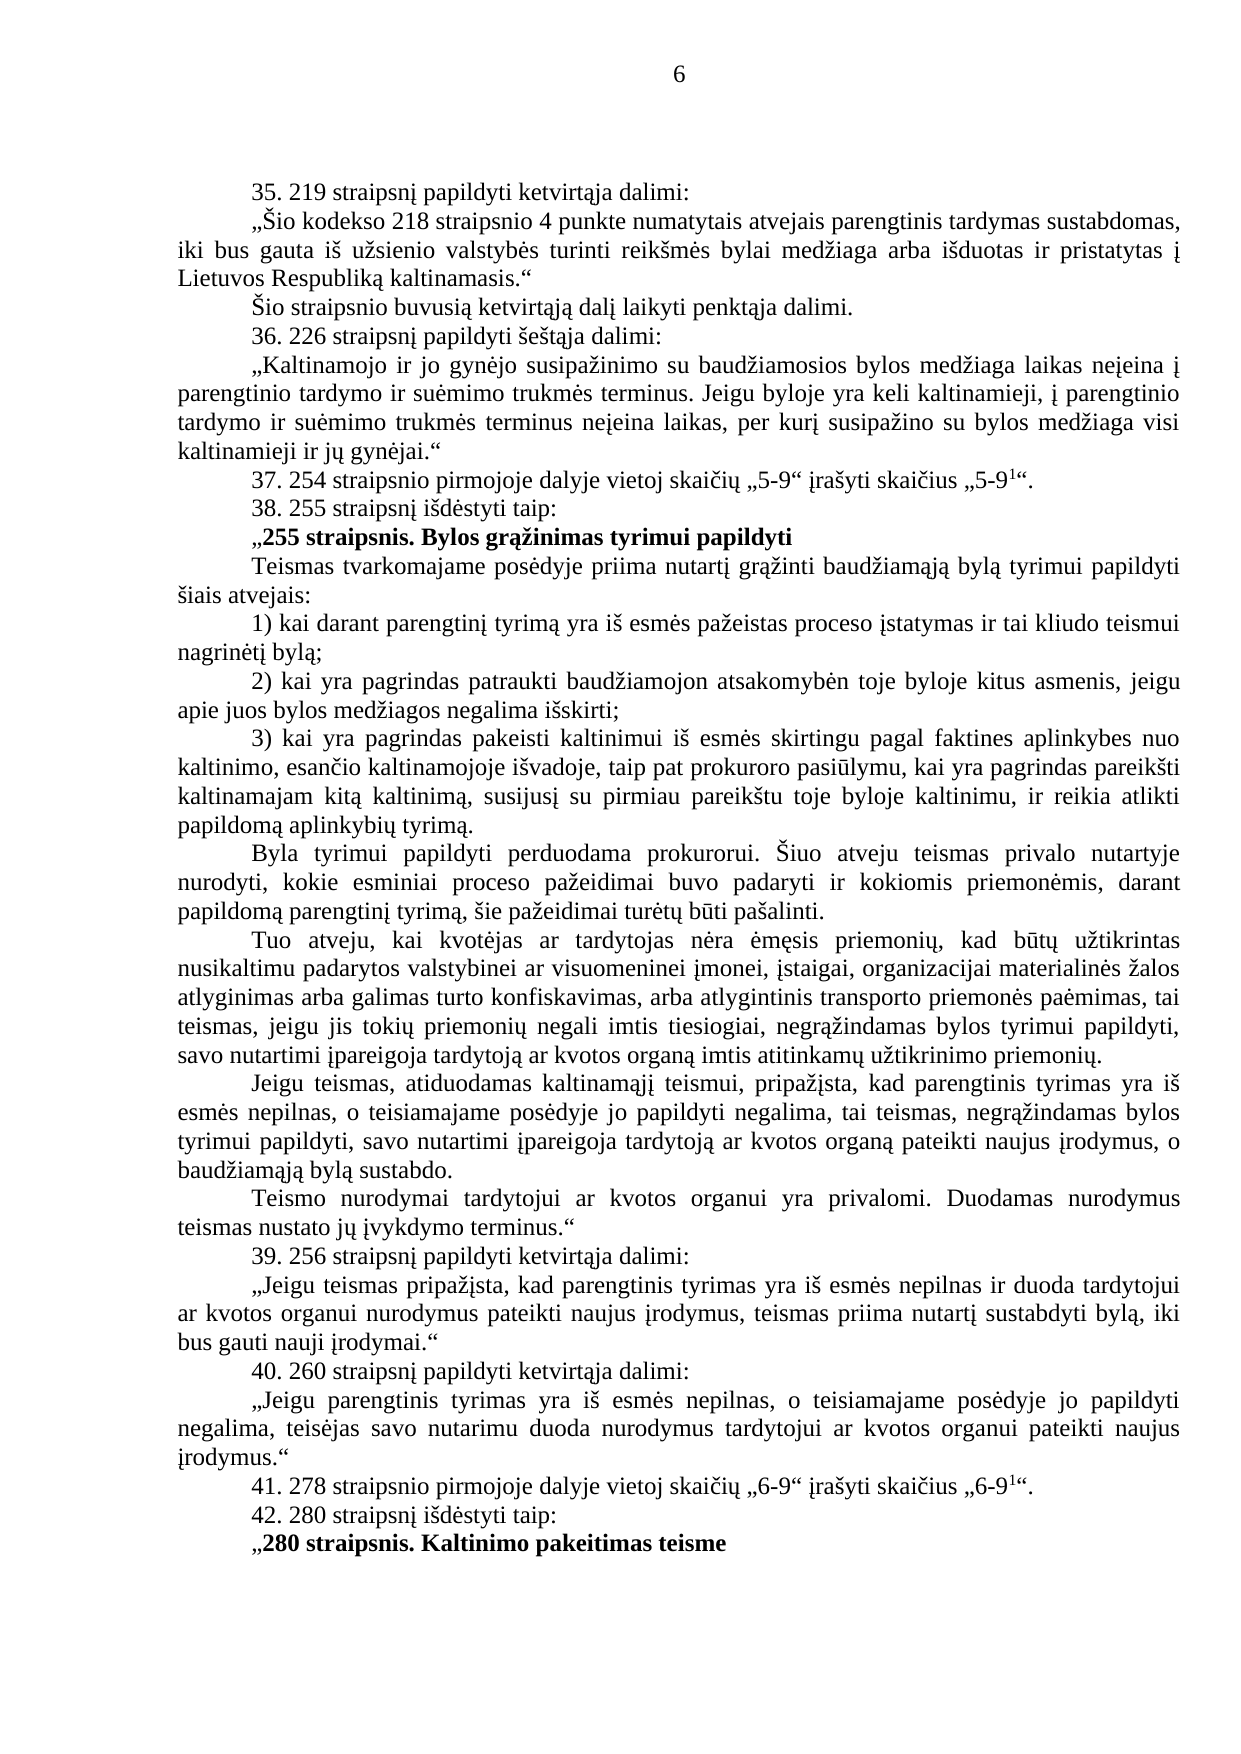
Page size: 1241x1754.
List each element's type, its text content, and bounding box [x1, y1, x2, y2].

text 42. 280 straipsnį išdėstyti taip: [177, 1500, 1181, 1528]
text 3) kai yra pagrindas pakeisti kaltinimui iš esmės skirtingu pagal faktines aplinkybes nuo kaltinimo, esančio kaltinamojoje išvadoje, taip pat prokuroro pasiūlymu, kai yra pagrindas pareikšti kaltinamajam kitą kaltinimą, susijusį su pirmiau pareikštu toje byloje kaltinimu, ir reikia atlikti papildomą aplinkybių tyrimą. [177, 723, 1181, 838]
text 36. 226 straipsnį papildyti šeštąja dalimi: [177, 321, 1181, 350]
text 2) kai yra pagrindas patraukti baudžiamojon atsakomybėn toje byloje kitus asmenis, jeigu apie juos bylos medžiagos negalima išskirti; [177, 666, 1181, 723]
text Byla tyrimui papildyti perduodama prokurorui. Šiuo atveju teismas privalo nutartyje nurodyti, kokie esminiai proceso pažeidimai buvo padaryti ir kokiomis priemonėmis, darant papildomą parengtinį tyrimą, šie pažeidimai turėtų būti pašalinti. [177, 838, 1181, 925]
text „Kaltinamojo ir jo gynėjo susipažinimo su baudžiamosios bylos medžiaga laikas neįeina į parengtinio tardymo ir suėmimo trukmės terminus. Jeigu byloje yra keli kaltinamieji, į parengtinio tardymo ir suėmimo trukmės terminus neįeina laikas, per kurį susipažino su bylos medžiaga visi kaltinamieji ir jų gynėjai.“ [177, 350, 1181, 465]
text 40. 260 straipsnį papildyti ketvirtąja dalimi: [177, 1356, 1181, 1385]
text „255 straipsnis. Bylos grąžinimas tyrimui papildyti [177, 522, 1181, 551]
text 38. 255 straipsnį išdėstyti taip: [177, 493, 1181, 522]
text 39. 256 straipsnį papildyti ketvirtąja dalimi: [177, 1241, 1181, 1270]
text Šio straipsnio buvusią ketvirtąją dalį laikyti penktąja dalimi. [177, 292, 1181, 321]
text „Jeigu teismas pripažįsta, kad parengtinis tyrimas yra iš esmės nepilnas ir duoda tardytojui ar kvotos organui nurodymus pateikti naujus įrodymus, teismas priima nutartį sustabdyti bylą, iki bus gauti nauji įrodymai.“ [177, 1270, 1181, 1356]
text 41. 278 straipsnio pirmojoje dalyje vietoj skaičių „6-9“ įrašyti skaičius „6-91“. [177, 1471, 1181, 1500]
text Tuo atveju, kai kvotėjas ar tardytojas nėra ėmęsis priemonių, kad būtų užtikrintas nusikaltimu padarytos valstybinei ar visuomeninei įmonei, įstaigai, organizacijai materialinės žalos atlyginimas arba galimas turto konfiskavimas, arba atlygintinis transporto priemonės paėmimas, tai teismas, jeigu jis tokių priemonių negali imtis tiesiogiai, negrąžindamas bylos tyrimui papildyti, savo nutartimi įpareigoja tardytoją ar kvotos organą imtis atitinkamų užtikrinimo priemonių. [177, 925, 1181, 1068]
text 37. 254 straipsnio pirmojoje dalyje vietoj skaičių „5-9“ įrašyti skaičius „5-91“. [177, 465, 1181, 493]
text „Šio kodekso 218 straipsnio 4 punkte numatytais atvejais parengtinis tardymas sustabdomas, iki bus gauta iš užsienio valstybės turinti reikšmės bylai medžiaga arba išduotas ir pristatytas į Lietuvos Respubliką kaltinamasis.“ [177, 206, 1181, 292]
text Teismo nurodymai tardytojui ar kvotos organui yra privalomi. Duodamas nurodymus teismas nustato jų įvykdymo terminus.“ [177, 1183, 1181, 1241]
text „Jeigu parengtinis tyrimas yra iš esmės nepilnas, o teisiamajame posėdyje jo papildyti negalima, teisėjas savo nutarimu duoda nurodymus tardytojui ar kvotos organui pateikti naujus įrodymus.“ [177, 1385, 1181, 1471]
text 1) kai darant parengtinį tyrimą yra iš esmės pažeistas proceso įstatymas ir tai kliudo teismui nagrinėtį bylą; [177, 608, 1181, 666]
text Teismas tvarkomajame posėdyje priima nutartį grąžinti baudžiamąją bylą tyrimui papildyti šiais atvejais: [177, 551, 1181, 608]
text „280 straipsnis. Kaltinimo pakeitimas teisme [177, 1528, 1181, 1557]
text Jeigu teismas, atiduodamas kaltinamąjį teismui, pripažįsta, kad parengtinis tyrimas yra iš esmės nepilnas, o teisiamajame posėdyje jo papildyti negalima, tai teismas, negrąžindamas bylos tyrimui papildyti, savo nutartimi įpareigoja tardytoją ar kvotos organą pateikti naujus įrodymus, o baudžiamąją bylą sustabdo. [177, 1068, 1181, 1183]
text 35. 219 straipsnį papildyti ketvirtąja dalimi: [177, 177, 1181, 206]
